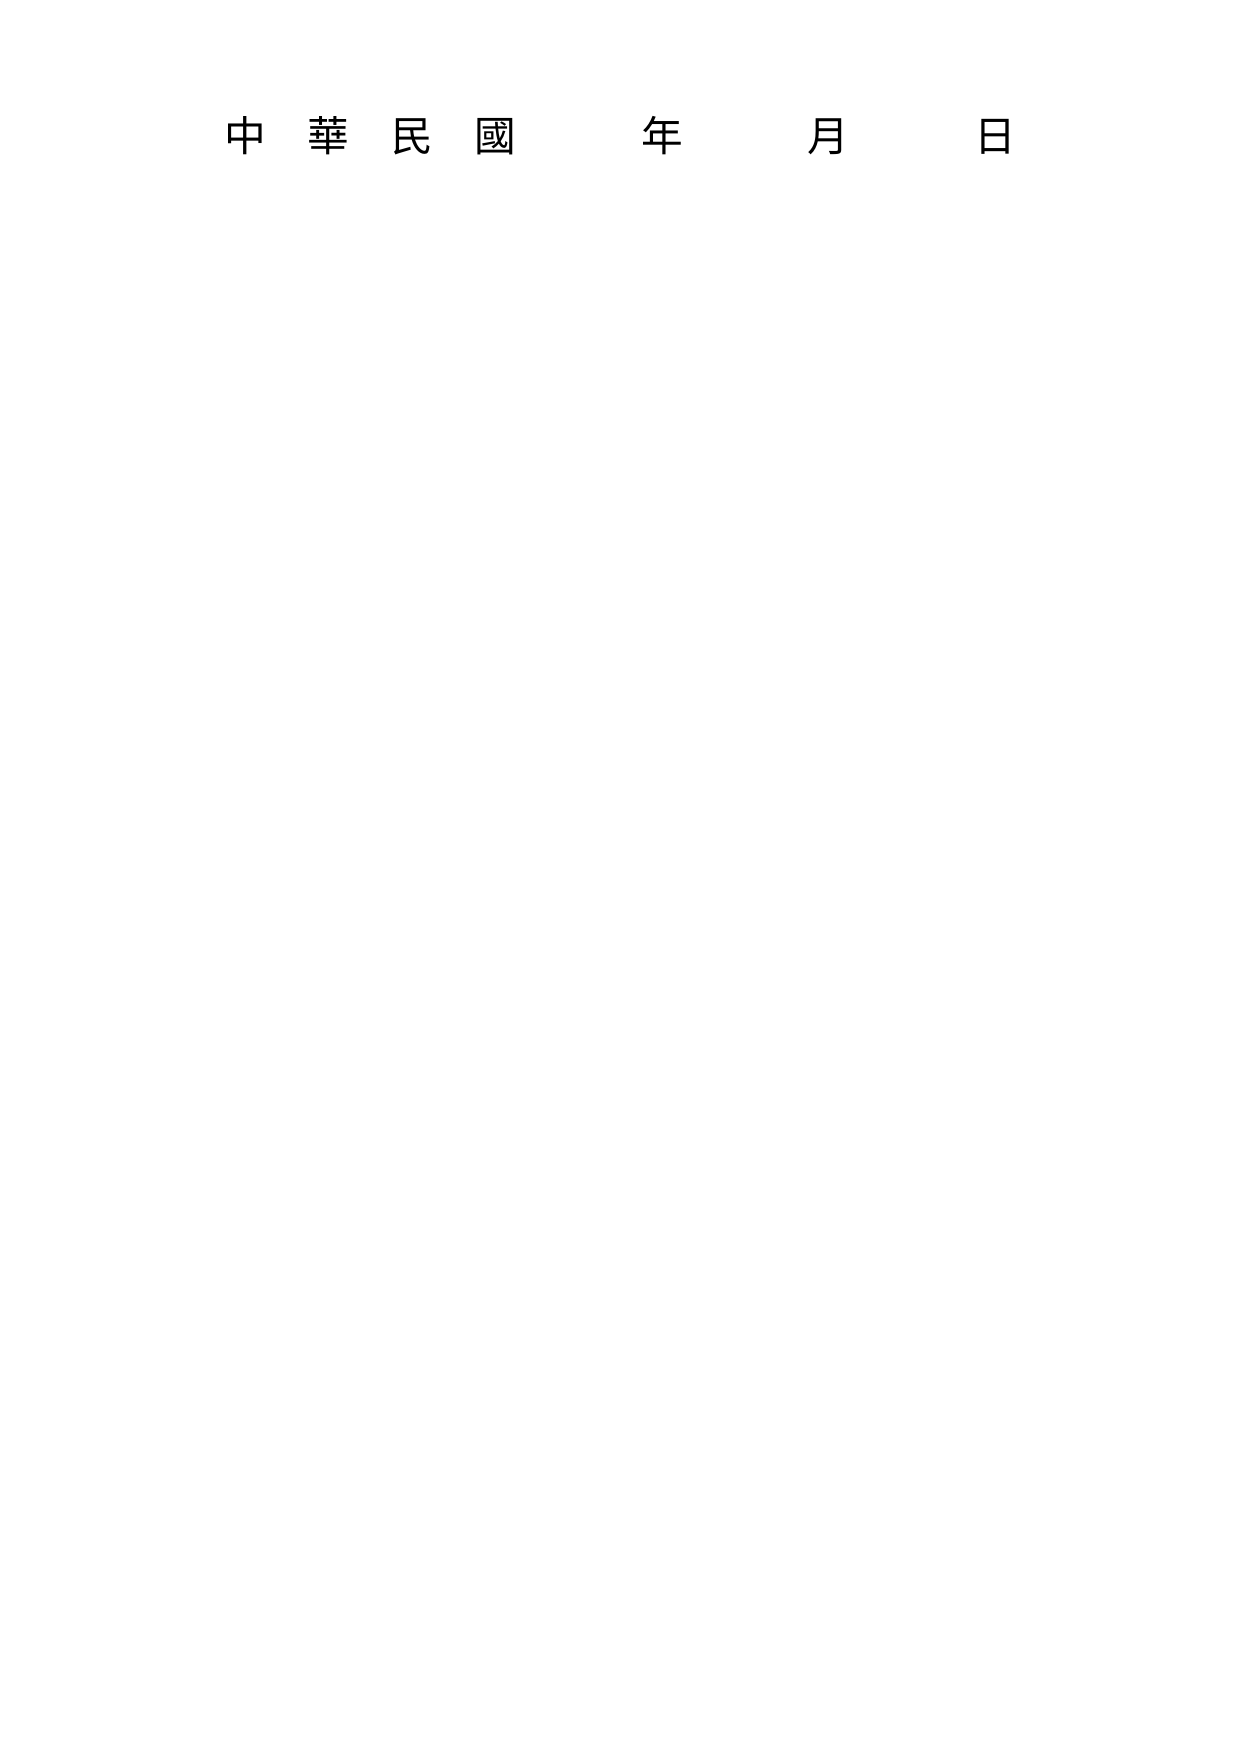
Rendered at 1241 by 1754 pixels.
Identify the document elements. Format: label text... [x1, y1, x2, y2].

text 中 華 民 國 年 月 日 [118, 103, 1122, 164]
